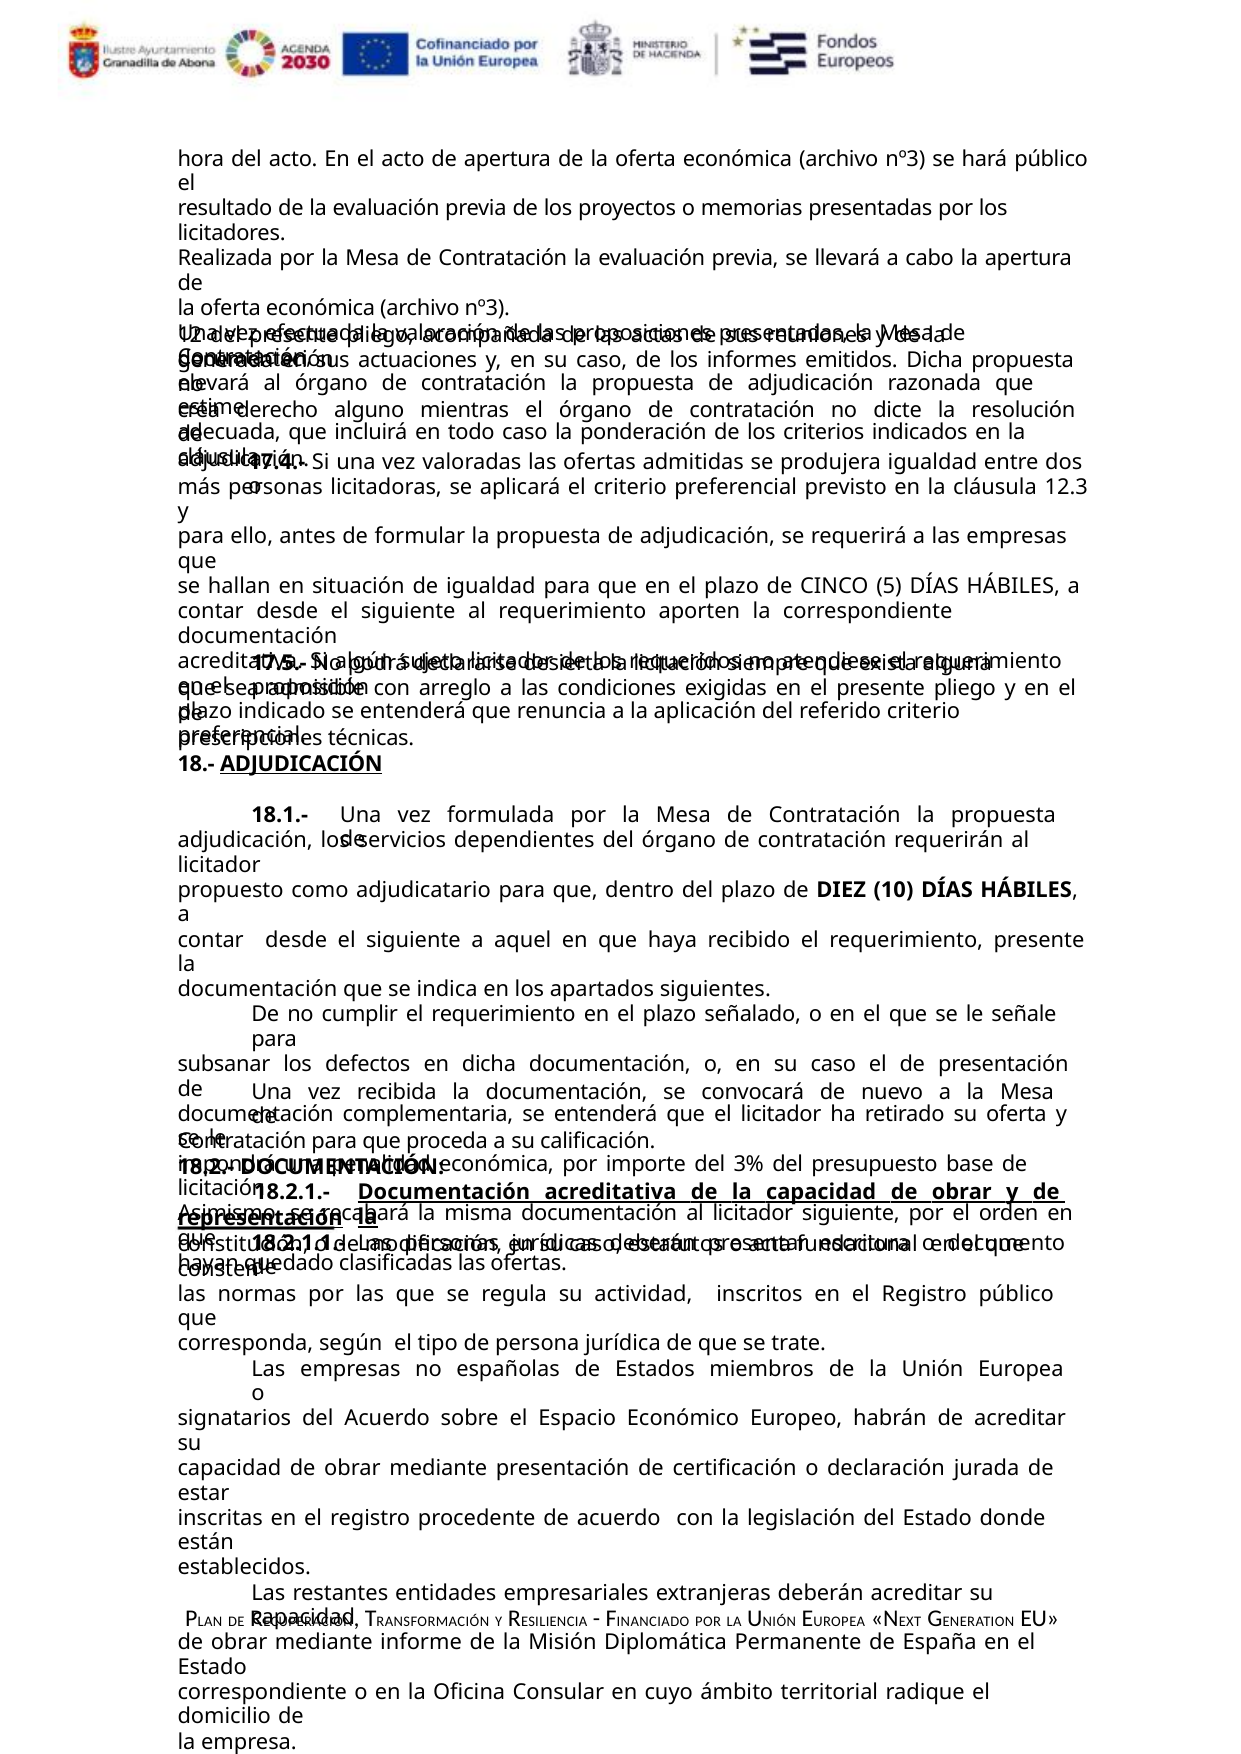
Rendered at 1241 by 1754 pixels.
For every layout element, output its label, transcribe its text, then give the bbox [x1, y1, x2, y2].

text De no cumplir el requerimiento en el plazo señalado, o en el que se le señale para [251, 1002, 1088, 1051]
text hora del acto. En el acto de apertura de la oferta económica (archivo nº3) se hará público el [177, 146, 1088, 195]
text impondrá una penalidad económica, por importe del 3% del presupuesto base de licitación [177, 1154, 1088, 1200]
text la empresa. [177, 1729, 1088, 1754]
text Las restantes entidades empresariales extranjeras deberán acreditar su capacidad [251, 1580, 1088, 1629]
text para ello, antes de formular la propuesta de adjudicación, se requerirá a las empresas que [177, 524, 1088, 573]
text Contratación para que proceda a su calificación. [177, 1129, 1088, 1154]
text las normas por las que se regula su actividad, inscritos en el Registro público que [177, 1282, 1088, 1331]
text contar desde el siguiente al requerimiento aporten la correspondiente documentación [177, 599, 1088, 648]
text adjudicación. [177, 447, 1088, 472]
text que sea admisible con arreglo a las condiciones exigidas en el presente pliego y en el de [177, 676, 1088, 725]
text 18.1.- [251, 803, 315, 827]
text Las empresas no españolas de Estados miembros de la Unión Europea o [251, 1356, 1088, 1405]
text Realizada por la Mesa de Contratación la evaluación previa, se llevará a cabo la apertura de [177, 246, 1088, 295]
text signatarios del Acuerdo sobre el Espacio Económico Europeo, habrán de acreditar su [177, 1406, 1088, 1455]
text capacidad de obrar mediante presentación de certificación o declaración jurada de estar [177, 1456, 1088, 1505]
text 18.2.1.- [254, 1180, 339, 1205]
text establecidos. [177, 1555, 1088, 1580]
text propuesto como adjudicatario para que, dentro del plazo de DIEZ (10) DÍAS HÁBILES, a [177, 878, 1088, 927]
text de obrar mediante informe de la Misión Diplomática Permanente de España en el Estado [177, 1630, 1088, 1679]
text correspondiente o en la Oficina Consular en cuyo ámbito territorial radique el domicilio de [177, 1680, 1088, 1729]
text documentación complementaria, se entenderá que el licitador ha retirado su oferta y se le [177, 1102, 1088, 1129]
text 17.5.- No podrá declararse desierta la licitación siempre que exista alguna proposición [251, 651, 1088, 676]
text resultado de la evaluación previa de los proyectos o memorias presentadas por los licitadores. [177, 196, 1088, 245]
text generada en sus actuaciones y, en su caso, de los informes emitidos. Dicha propuesta no [177, 348, 1088, 397]
text se hallan en situación de igualdad para que en el plazo de CINCO (5) DÍAS HÁBILES, a [177, 574, 1088, 598]
text corresponda, según el tipo de persona jurídica de que se trate. [177, 1331, 1088, 1356]
text 12 del presente pliego, acompañada de las actas de sus reuniones y de la documentación [177, 322, 1088, 348]
text crea derecho alguno mientras el órgano de contratación no dicte la resolución de [177, 397, 1088, 446]
text adjudicación, los servicios dependientes del órgano de contratación requerirán al licitador [177, 828, 1088, 877]
text PLAN DE RECUPERACIÓN, TRANSFORMACIÓN Y RESILIENCIA - FINANCIADO POR LA UNIÓN EUROPEA «NEXT GENERATION EU» [185, 1604, 1083, 1632]
text contar desde el siguiente a aquel en que haya recibido el requerimiento, presente la [177, 927, 1088, 976]
text subsanar los defectos en dicha documentación, o, en su caso el de presentación de [177, 1052, 1088, 1101]
text representación [177, 1205, 358, 1230]
text Una vez recibida la documentación, se convocará de nuevo a la Mesa de [251, 1079, 1088, 1128]
text 17.4.- Si una vez valoradas las ofertas admitidas se produjera igualdad entre dos o [248, 449, 1088, 475]
text más personas licitadoras, se aplicará el criterio preferencial previsto en la cláusula 12.3 y [177, 475, 1088, 524]
text Una vez formulada por la Mesa de Contratación la propuesta de [339, 803, 1088, 828]
text documentación que se indica en los apartados siguientes. [177, 977, 1088, 1002]
text 18.2.- DOCUMENTACIÓN: [177, 1155, 468, 1179]
text constitución, o de modificación, en su caso, estatutos o acta fundacional en el que consten [177, 1232, 1088, 1281]
text la oferta económica (archivo nº3). [177, 296, 1088, 320]
text Documentación acreditativa de la capacidad de obrar y de la [357, 1180, 1088, 1229]
text prescripciones técnicas. [177, 726, 1088, 750]
text acreditativa. Si algún sujeto licitador de los requeridos no atendiese el requerimiento en el [177, 649, 1088, 676]
text inscritas en el registro procedente de acuerdo con la legislación del Estado donde están [177, 1506, 1088, 1554]
text 18.- ADJUDICACIÓN [177, 751, 408, 776]
